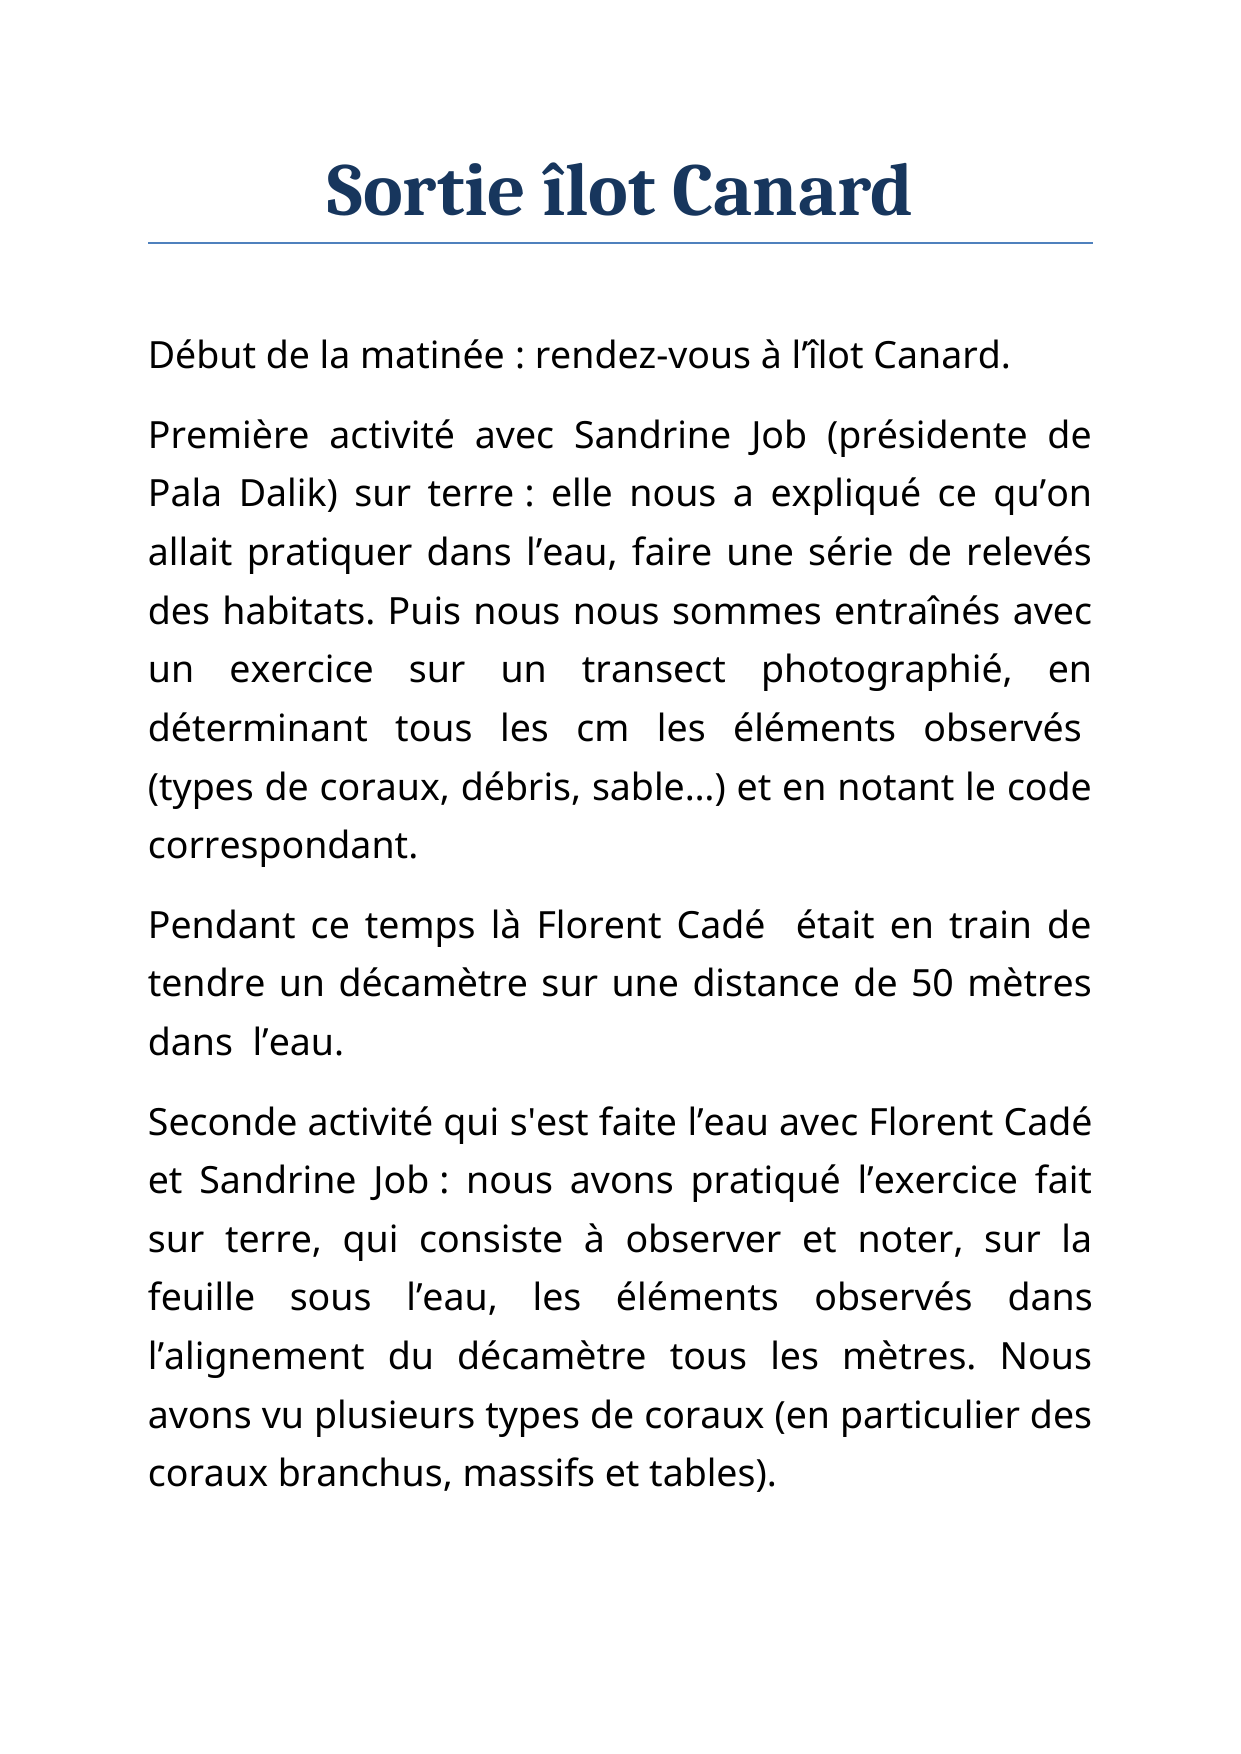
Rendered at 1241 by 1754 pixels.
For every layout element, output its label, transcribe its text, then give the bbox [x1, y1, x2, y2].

text Pendant ce temps là Florent Cadé était en train de tendre un décamètre sur une distance de 50 mètres dans l’eau. [148, 898, 1093, 1066]
text Première activité avec Sandrine Job (présidente de Pala Dalik) sur terre : elle nous a expliqué ce qu’on allait pratiquer dans l’eau, faire une série de relevés des habitats. Puis nous nous sommes entraînés avec un exercice sur un transect photographié, en déterminant tous les cm les éléments observés (types de coraux, débris, sable…) et en notant le code correspondant. [148, 408, 1093, 869]
text Début de la matinée : rendez-vous à l’îlot Canard. [148, 328, 1093, 379]
text Seconde activité qui s'est faite l’eau avec Florent Cadé et Sandrine Job : nous avons pratiqué l’exercice fait sur terre, qui consiste à observer et noter, sur la feuille sous l’eau, les éléments observés dans l’alignement du décamètre tous les mètres. Nous avons vu plusieurs types de coraux (en particulier des coraux branchus, massifs et tables). [148, 1095, 1093, 1498]
title Sortie îlot Canard [148, 148, 1093, 242]
